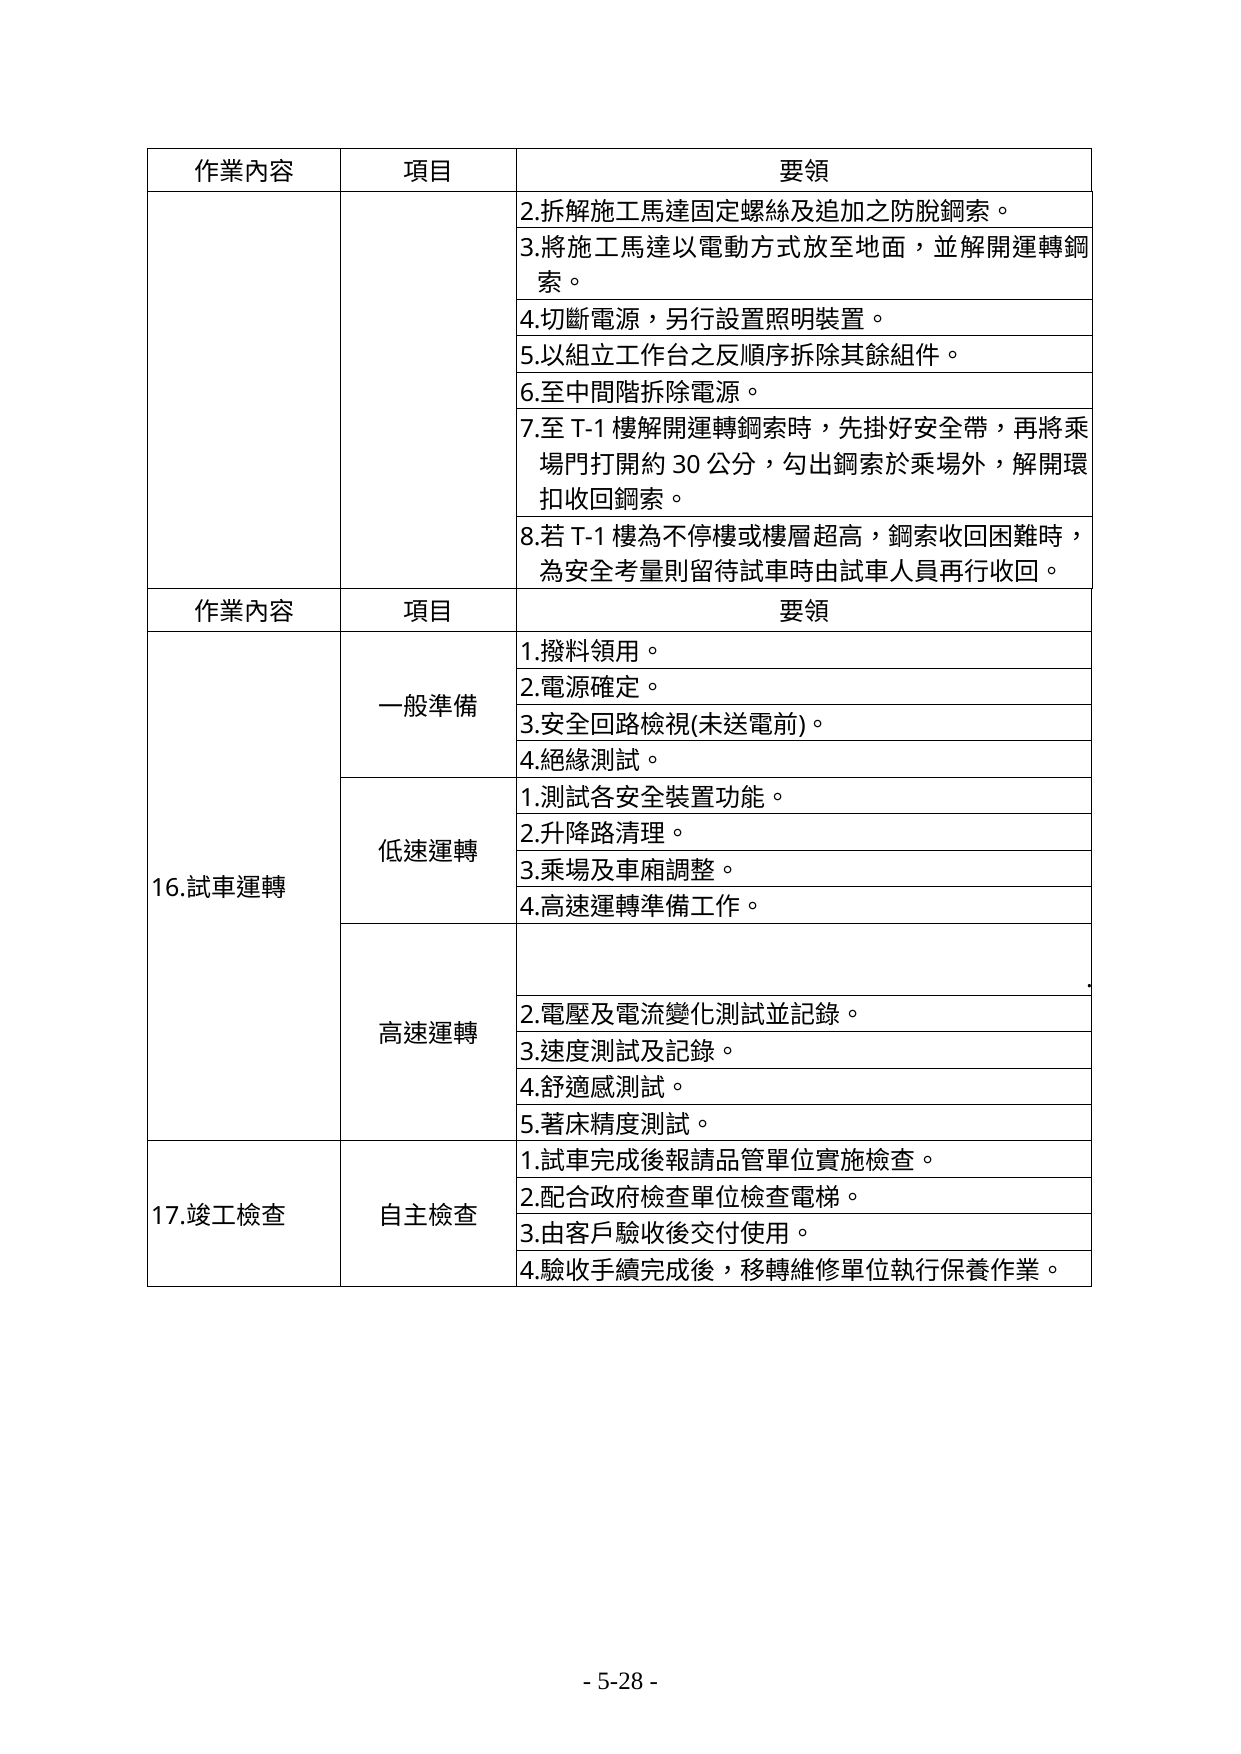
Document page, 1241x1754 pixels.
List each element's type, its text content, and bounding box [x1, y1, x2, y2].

table_cell 3.將施工馬達以電動方式放至地面，並解開運轉鋼索。 [517, 228, 1092, 299]
table_cell 低速運轉 [341, 778, 516, 923]
table_cell 作業內容 [148, 589, 340, 631]
table_cell 4.驗收手續完成後，移轉維修單位執行保養作業。 [517, 1251, 1091, 1286]
table_cell 高速運轉 [341, 924, 516, 1140]
table_cell 7.至T-1樓解開運轉鋼索時，先掛好安全帶，再將乘場門打開約30公分，勾出鋼索於乘場外，解開環扣收回鋼索。 [517, 409, 1092, 516]
table_cell 2.升降路清理。 [517, 814, 1091, 850]
table_cell 17.竣工檢查 [148, 1141, 340, 1286]
table_cell 1.撥料領用。 [517, 632, 1091, 667]
table_cell [148, 192, 340, 587]
table_cell 3.乘場及車廂調整。 [517, 851, 1091, 886]
table_cell 1.載重0％、25％、50％、75％、100％、110％測試。 [517, 924, 1091, 994]
table_cell 要領 [517, 589, 1091, 631]
table_cell 2.配合政府檢查單位檢查電梯。 [517, 1178, 1091, 1213]
table_cell 2.電源確定。 [517, 669, 1091, 704]
table_cell 2.拆解施工馬達固定螺絲及追加之防脫鋼索。 [517, 192, 1092, 227]
table_cell 16.試車運轉 [148, 632, 340, 1140]
table_cell [341, 192, 516, 587]
table_cell 自主檢查 [341, 1141, 516, 1286]
table_cell 1.測試各安全裝置功能。 [517, 778, 1091, 813]
table_cell 3.速度測試及記錄。 [517, 1032, 1091, 1067]
table_cell 8.若T-1樓為不停樓或樓層超高，鋼索收回困難時，為安全考量則留待試車時由試車人員再行收回。 [517, 517, 1092, 587]
table_cell 6.至中間階拆除電源。 [517, 373, 1092, 408]
table_cell 3.安全回路檢視(未送電前)。 [517, 705, 1091, 740]
table_cell 1.試車完成後報請品管單位實施檢查。 [517, 1141, 1091, 1177]
table_header 作業內容 [148, 149, 340, 191]
table_cell 4.舒適感測試。 [517, 1069, 1091, 1104]
table_cell 項目 [341, 589, 516, 631]
table_cell 5.著床精度測試。 [517, 1105, 1091, 1140]
table_cell 3.由客戶驗收後交付使用。 [517, 1214, 1091, 1250]
table_header 要領 [517, 149, 1091, 191]
table_cell 5.以組立工作台之反順序拆除其餘組件。 [517, 336, 1092, 372]
table_cell 4.絕緣測試。 [517, 741, 1091, 777]
table_cell 4.切斷電源，另行設置照明裝置。 [517, 300, 1092, 335]
table_header 項目 [341, 149, 516, 191]
table_cell 4.高速運轉準備工作。 [517, 887, 1091, 923]
table_cell 2.電壓及電流變化測試並記錄。 [517, 996, 1091, 1031]
table_cell 一般準備 [341, 632, 516, 777]
